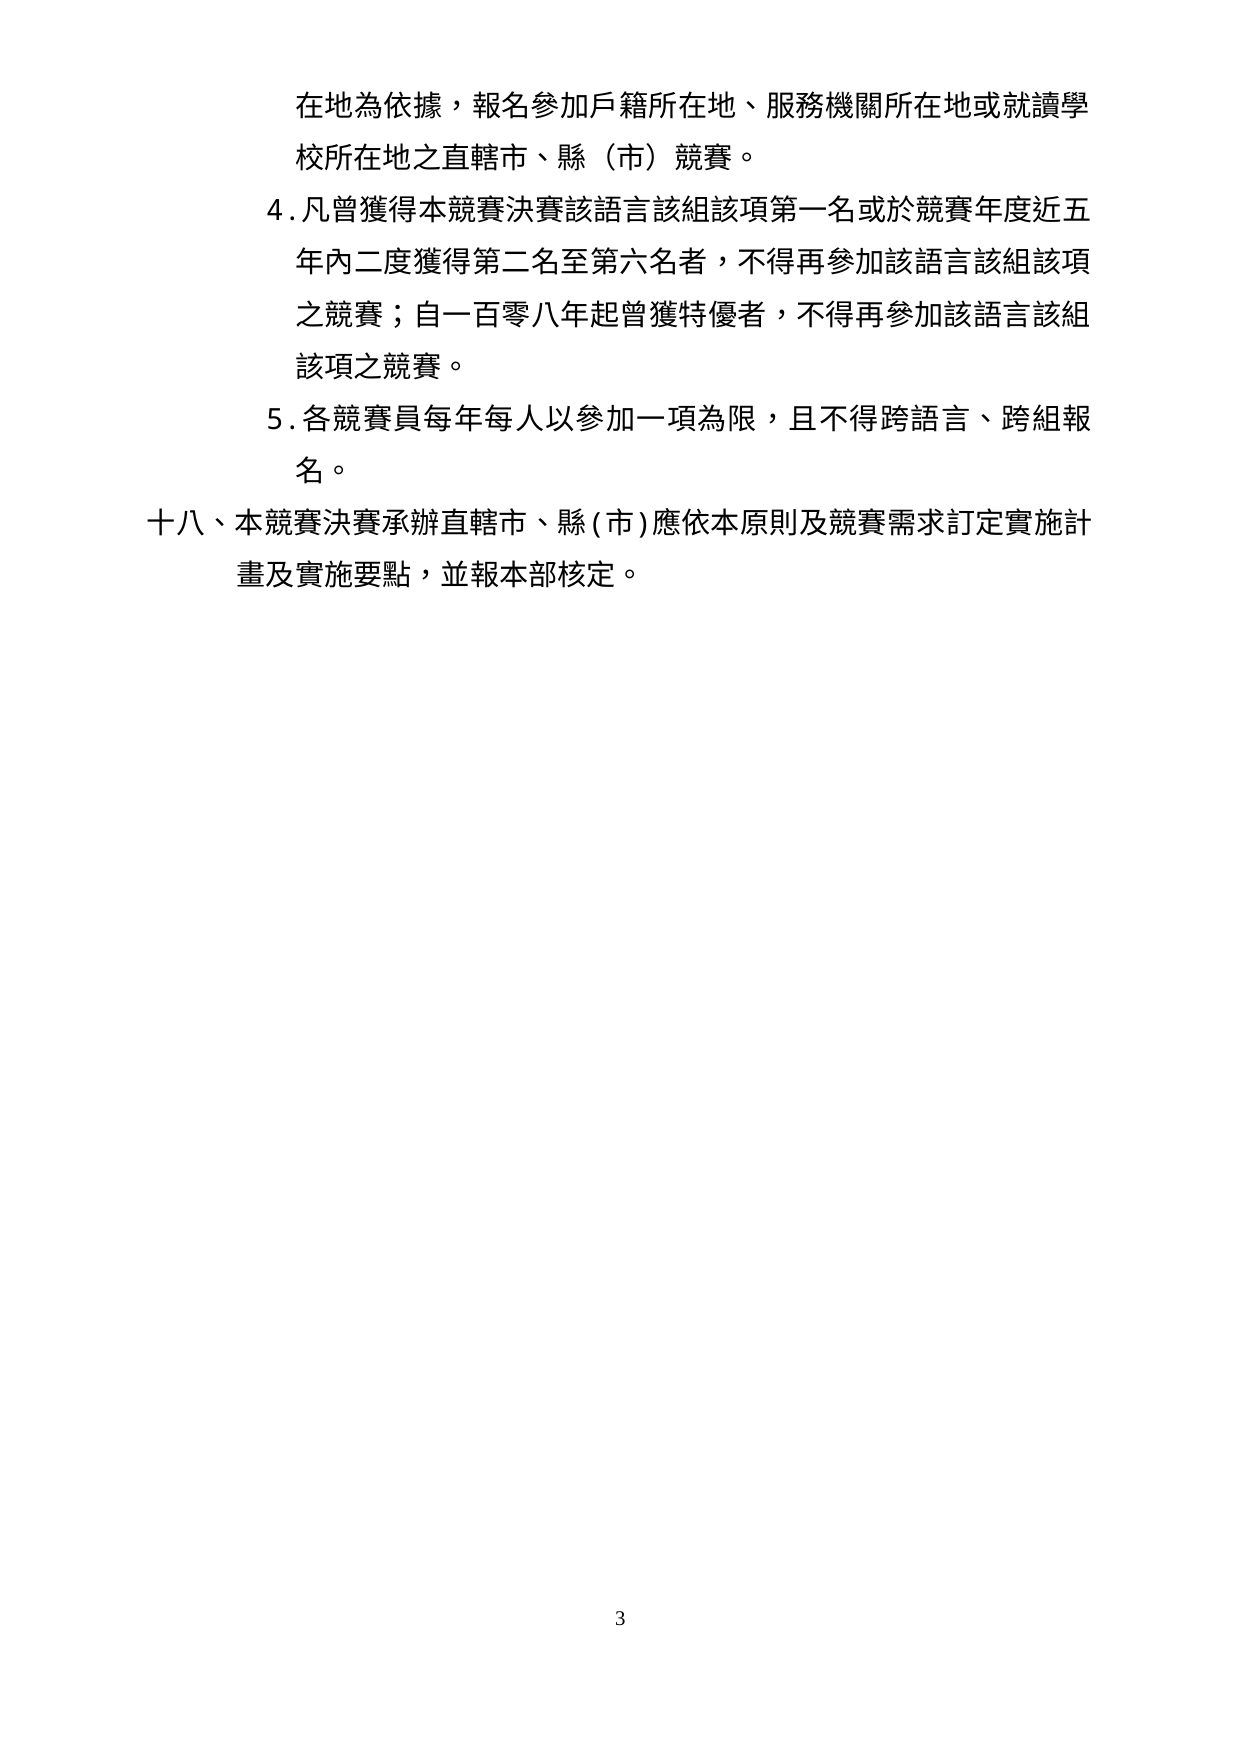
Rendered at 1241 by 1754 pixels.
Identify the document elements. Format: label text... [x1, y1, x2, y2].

text 十八、本競賽決賽承辦直轄市、縣(市)應依本原則及競賽需求訂定實施計畫及實施要點，並報本部核定。 [147, 492, 1092, 596]
text 在地為依據，報名參加戶籍所在地、服務機關所在地或就讀學校所在地之直轄市、縣（市）競賽。 [266, 75, 1092, 179]
text 5.各競賽員每年每人以參加一項為限，且不得跨語言、跨組報名。 [266, 387, 1092, 492]
text 4.凡曾獲得本競賽決賽該語言該組該項第一名或於競賽年度近五年內二度獲得第二名至第六名者，不得再參加該語言該組該項之競賽；自一百零八年起曾獲特優者，不得再參加該語言該組該項之競賽。 [266, 179, 1092, 387]
